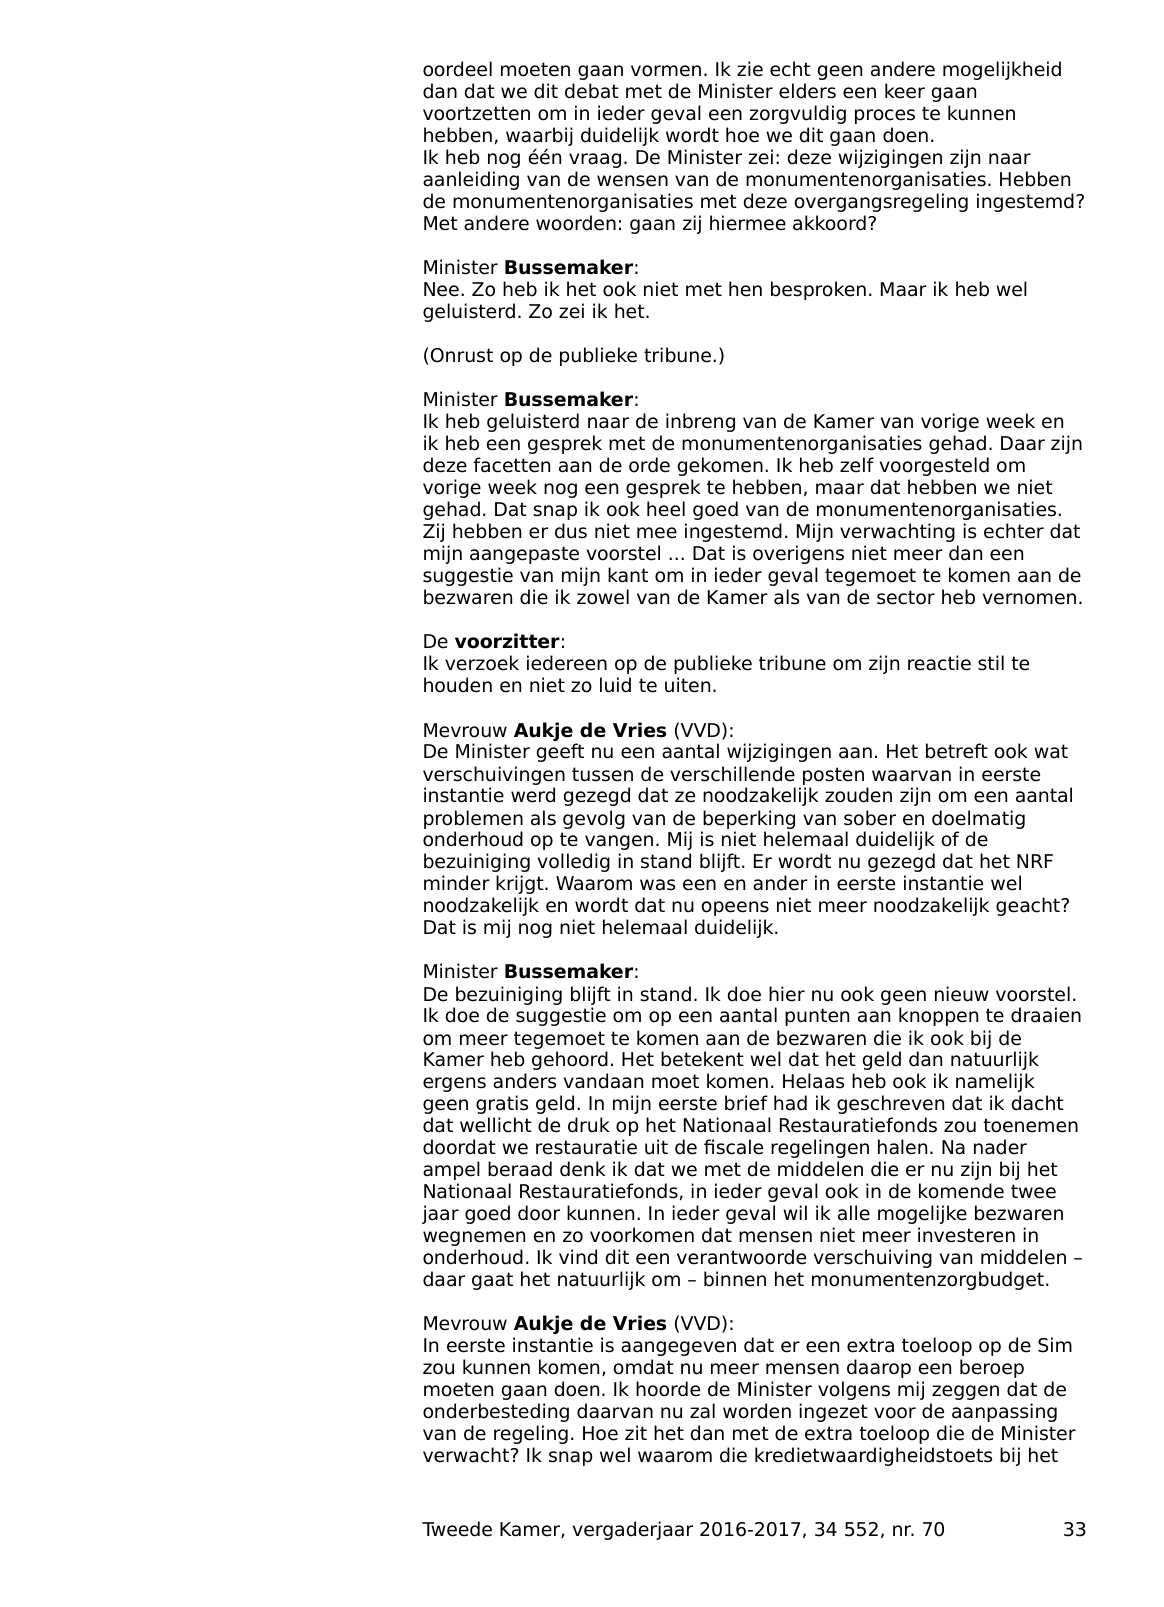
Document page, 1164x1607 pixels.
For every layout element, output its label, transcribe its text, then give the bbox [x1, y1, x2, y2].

text Nee. Zo heb ik het ook niet met hen besproken. Maar ik heb wel geluisterd. Zo zei ik het. [422, 279, 1087, 323]
text oordeel moeten gaan vormen. Ik zie echt geen andere mogelijkheid dan dat we dit debat met de Minister elders een keer gaan voortzetten om in ieder geval een zorgvuldig proces te kunnen hebben, waarbij duidelijk wordt hoe we dit gaan doen. [422, 59, 1087, 147]
text Minister Bussemaker: [422, 961, 1087, 983]
text De bezuiniging blijft in stand. Ik doe hier nu ook geen nieuw voorstel. Ik doe de suggestie om op een aantal punten aan knoppen te draaien om meer tegemoet te komen aan de bezwaren die ik ook bij de Kamer heb gehoord. Het betekent wel dat het geld dan natuurlijk ergens anders vandaan moet komen. Helaas heb ook ik namelijk geen gratis geld. In mijn eerste brief had ik geschreven dat ik dacht dat wellicht de druk op het Nationaal Restauratiefonds zou toenemen doordat we restauratie uit de fiscale regelingen halen. Na nader ampel beraad denk ik dat we met de middelen die er nu zijn bij het Nationaal Restauratiefonds, in ieder geval ook in de komende twee jaar goed door kunnen. In ieder geval wil ik alle mogelijke bezwaren wegnemen en zo voorkomen dat mensen niet meer investeren in onderhoud. Ik vind dit een verantwoorde verschuiving van middelen – daar gaat het natuurlijk om – binnen het monumentenzorgbudget. [422, 983, 1087, 1291]
text Minister Bussemaker: [422, 389, 1087, 411]
text Mevrouw Aukje de Vries (VVD): [422, 1313, 1087, 1335]
text De voorzitter: [422, 631, 1087, 653]
text (Onrust op de publieke tribune.) [422, 345, 1087, 367]
text De Minister geeft nu een aantal wijzigingen aan. Het betreft ook wat verschuivingen tussen de verschillende posten waarvan in eerste instantie werd gezegd dat ze noodzakelijk zouden zijn om een aantal problemen als gevolg van de beperking van sober en doelmatig onderhoud op te vangen. Mij is niet helemaal duidelijk of de bezuiniging volledig in stand blijft. Er wordt nu gezegd dat het NRF minder krijgt. Waarom was een en ander in eerste instantie wel noodzakelijk en wordt dat nu opeens niet meer noodzakelijk geacht? Dat is mij nog niet helemaal duidelijk. [422, 741, 1087, 939]
text Ik heb nog één vraag. De Minister zei: deze wijzigingen zijn naar aanleiding van de wensen van de monumentenorganisaties. Hebben de monumentenorganisaties met deze overgangsregeling ingestemd? Met andere woorden: gaan zij hiermee akkoord? [422, 147, 1087, 235]
text Ik heb geluisterd naar de inbreng van de Kamer van vorige week en ik heb een gesprek met de monumentenorganisaties gehad. Daar zijn deze facetten aan de orde gekomen. Ik heb zelf voorgesteld om vorige week nog een gesprek te hebben, maar dat hebben we niet gehad. Dat snap ik ook heel goed van de monumentenorganisaties. Zij hebben er dus niet mee ingestemd. Mijn verwachting is echter dat mijn aangepaste voorstel ... Dat is overigens niet meer dan een suggestie van mijn kant om in ieder geval tegemoet te komen aan de bezwaren die ik zowel van de Kamer als van de sector heb vernomen. [422, 411, 1087, 609]
text Minister Bussemaker: [422, 257, 1087, 279]
text Ik verzoek iedereen op de publieke tribune om zijn reactie stil te houden en niet zo luid te uiten. [422, 653, 1087, 697]
text Mevrouw Aukje de Vries (VVD): [422, 719, 1087, 741]
text In eerste instantie is aangegeven dat er een extra toeloop op de Sim zou kunnen komen, omdat nu meer mensen daarop een beroep moeten gaan doen. Ik hoorde de Minister volgens mij zeggen dat de onderbesteding daarvan nu zal worden ingezet voor de aanpassing van de regeling. Hoe zit het dan met de extra toeloop die de Minister verwacht? Ik snap wel waarom die kredietwaardigheidstoets bij het [422, 1335, 1087, 1467]
